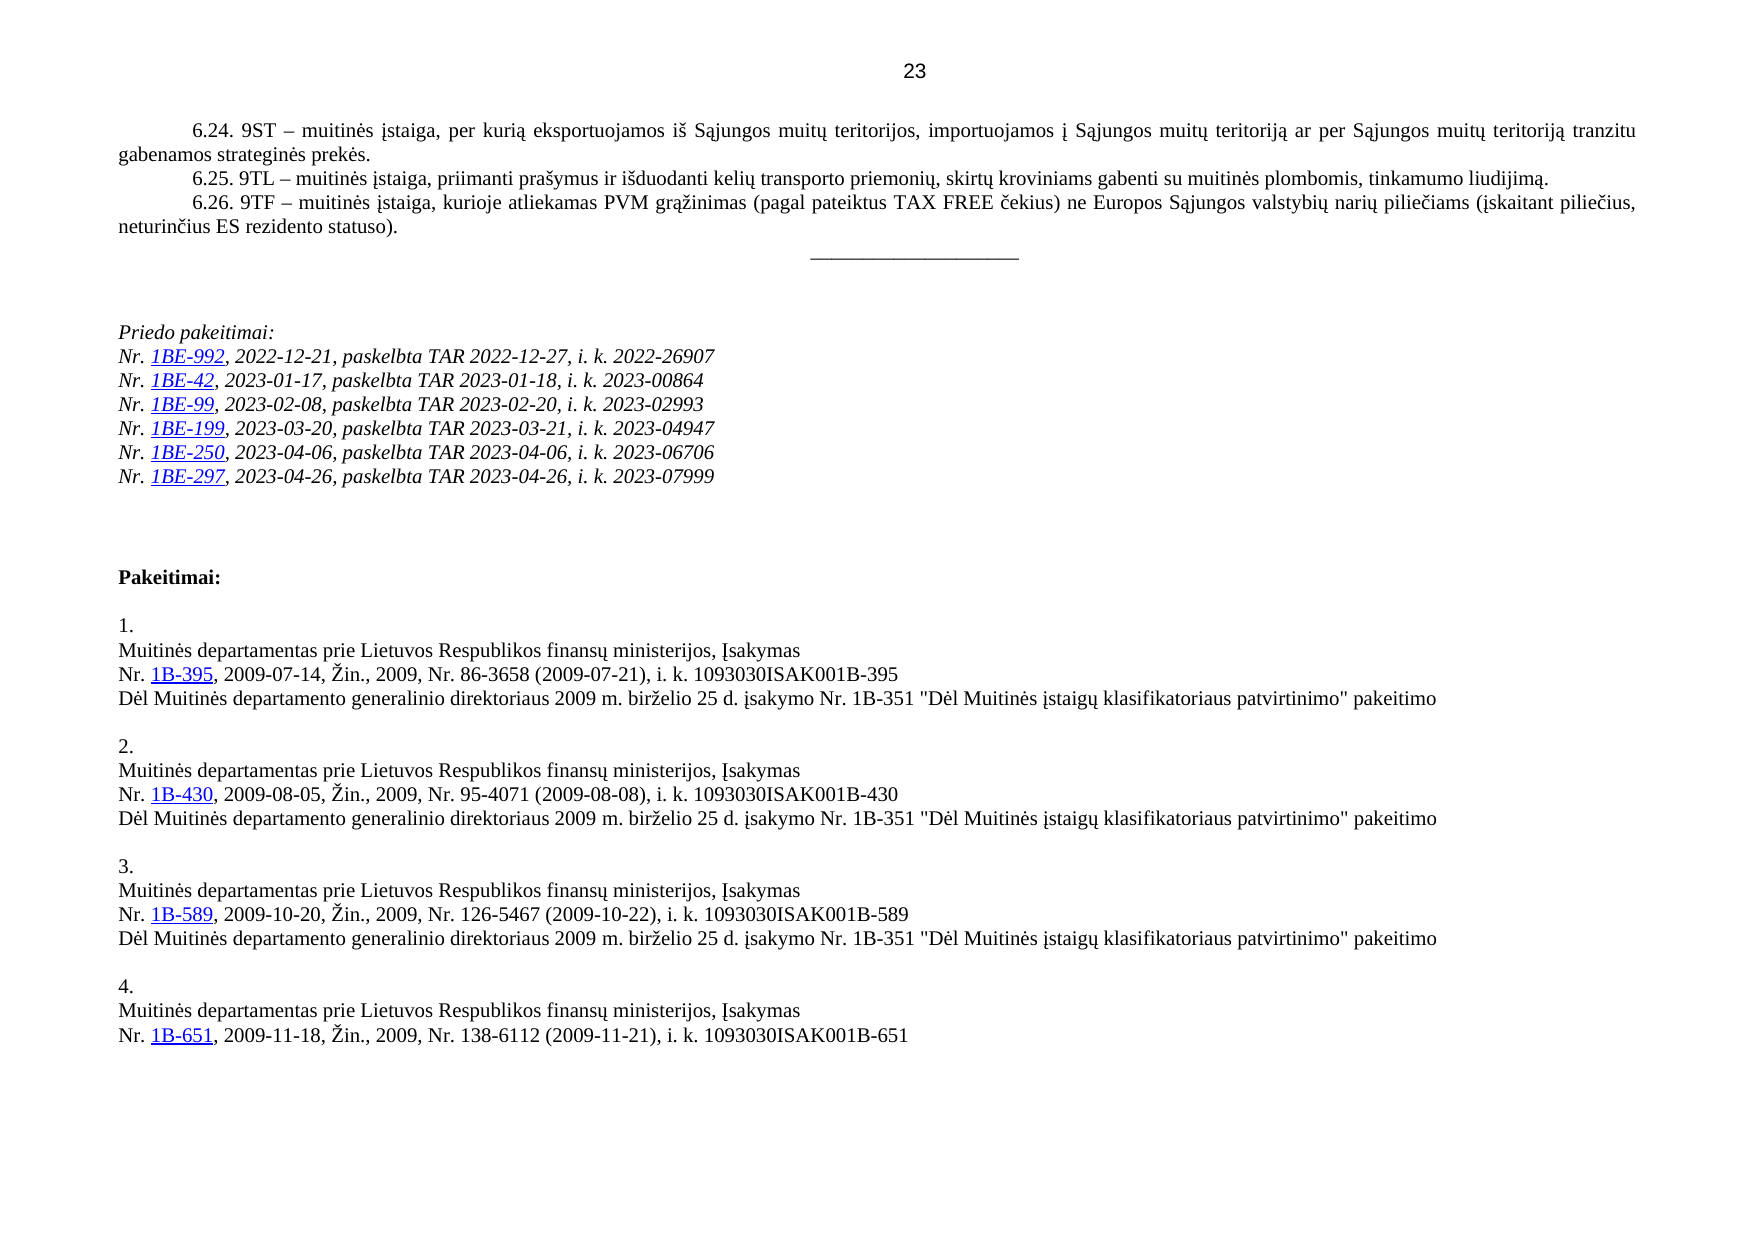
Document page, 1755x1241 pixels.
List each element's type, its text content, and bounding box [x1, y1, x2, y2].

text Nr. 1B-395, 2009-07-14, Žin., 2009, Nr. 86-3658 (2009-07-21), i. k. 1093030ISAK001B-395 [118, 662, 1636, 686]
text Muitinės departamentas prie Lietuvos Respublikos finansų ministerijos, Įsakymas [118, 637, 1636, 662]
text Nr. 1B-651, 2009-11-18, Žin., 2009, Nr. 138-6112 (2009-11-21), i. k. 1093030ISAK001B-651 [118, 1022, 1636, 1047]
text Pakeitimai: [118, 565, 1636, 589]
text Nr. 1BE-199, 2023-03-20, paskelbta TAR 2023-03-21, i. k. 2023-04947 [118, 416, 1636, 440]
text Nr. 1BE-250, 2023-04-06, paskelbta TAR 2023-04-06, i. k. 2023-06706 [118, 440, 1636, 464]
text Nr. 1BE-992, 2022-12-21, paskelbta TAR 2022-12-27, i. k. 2022-26907 [118, 344, 1636, 368]
text 6.26. 9TF – muitinės įstaiga, kurioje atliekamas PVM grąžinimas (pagal pateiktus TAX FREE čekius) ne Europos Sąjungos valstybių narių piliečiams (įskaitant piliečius, neturinčius ES rezidento statuso). [118, 190, 1639, 238]
text Dėl Muitinės departamento generalinio direktoriaus 2009 m. birželio 25 d. įsakymo Nr. 1B-351 "Dėl Muitinės įstaigų klasifikatoriaus patvirtinimo" pakeitimo [118, 806, 1636, 830]
text 3. [118, 854, 1636, 878]
text 2. [118, 734, 1636, 758]
text Priedo pakeitimai: [118, 320, 1636, 344]
text Nr. 1BE-99, 2023-02-08, paskelbta TAR 2023-02-20, i. k. 2023-02993 [118, 392, 1636, 416]
text ____________________ [118, 238, 1636, 262]
text 6.24. 9ST – muitinės įstaiga, per kurią eksportuojamos iš Sąjungos muitų teritorijos, importuojamos į Sąjungos muitų teritoriją ar per Sąjungos muitų teritoriją tranzitu gabenamos strateginės prekės. [118, 118, 1639, 166]
text Muitinės departamentas prie Lietuvos Respublikos finansų ministerijos, Įsakymas [118, 878, 1636, 902]
text Nr. 1BE-42, 2023-01-17, paskelbta TAR 2023-01-18, i. k. 2023-00864 [118, 368, 1636, 392]
text 6.25. 9TL – muitinės įstaiga, priimanti prašymus ir išduodanti kelių transporto priemonių, skirtų kroviniams gabenti su muitinės plombomis, tinkamumo liudijimą. [118, 166, 1639, 190]
text 4. [118, 974, 1636, 998]
text Dėl Muitinės departamento generalinio direktoriaus 2009 m. birželio 25 d. įsakymo Nr. 1B-351 "Dėl Muitinės įstaigų klasifikatoriaus patvirtinimo" pakeitimo [118, 686, 1636, 710]
text Nr. 1BE-297, 2023-04-26, paskelbta TAR 2023-04-26, i. k. 2023-07999 [118, 464, 1636, 488]
text Nr. 1B-589, 2009-10-20, Žin., 2009, Nr. 126-5467 (2009-10-22), i. k. 1093030ISAK001B-589 [118, 902, 1636, 926]
text 1. [118, 613, 1636, 637]
text Dėl Muitinės departamento generalinio direktoriaus 2009 m. birželio 25 d. įsakymo Nr. 1B-351 "Dėl Muitinės įstaigų klasifikatoriaus patvirtinimo" pakeitimo [118, 926, 1636, 950]
text Muitinės departamentas prie Lietuvos Respublikos finansų ministerijos, Įsakymas [118, 758, 1636, 782]
text Muitinės departamentas prie Lietuvos Respublikos finansų ministerijos, Įsakymas [118, 998, 1636, 1022]
text Nr. 1B-430, 2009-08-05, Žin., 2009, Nr. 95-4071 (2009-08-08), i. k. 1093030ISAK001B-430 [118, 782, 1636, 806]
